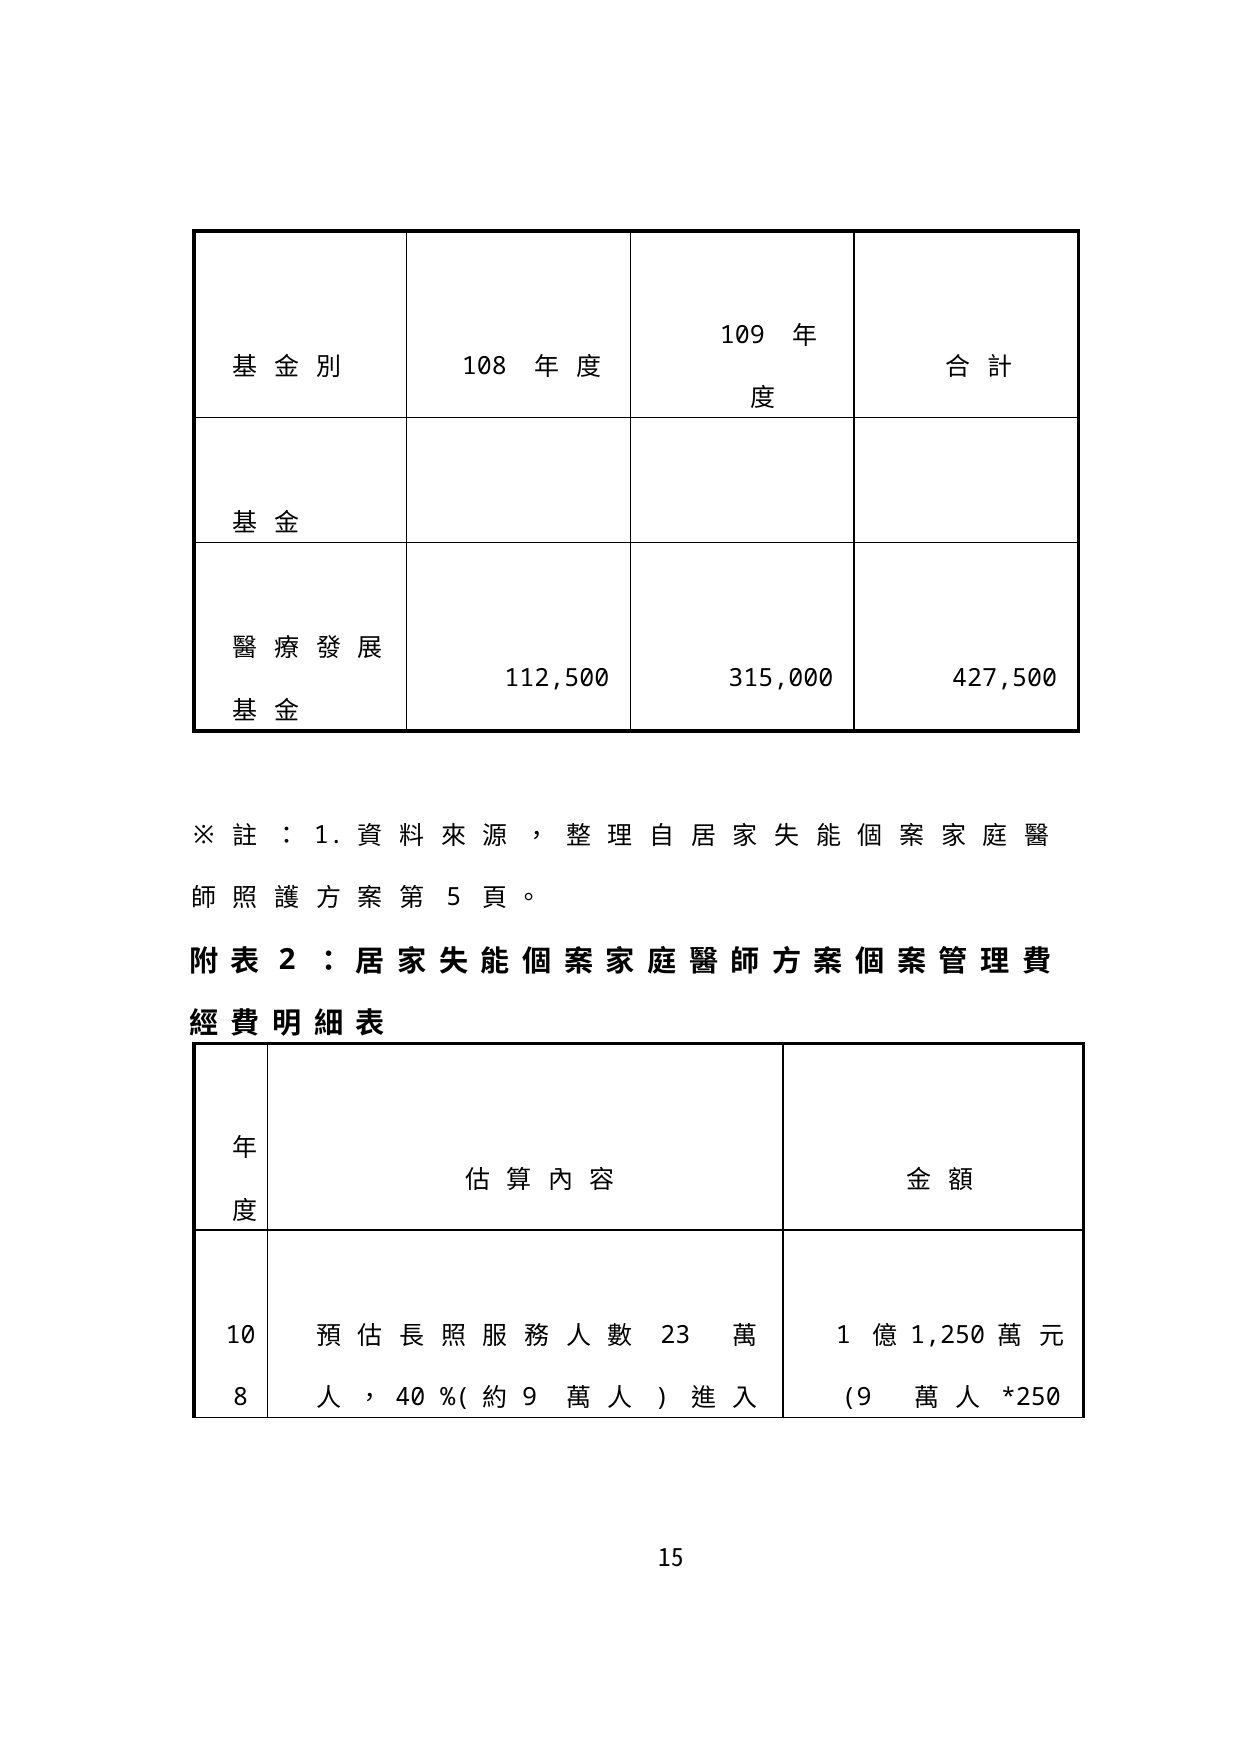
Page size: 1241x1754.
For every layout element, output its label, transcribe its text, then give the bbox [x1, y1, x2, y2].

table_cell 醫療發展基金 [196, 543, 406, 729]
table_cell 427,500 [855, 543, 1077, 729]
table_header 109年度 [631, 233, 853, 417]
table_header 108年度 [407, 233, 630, 417]
table_header 年度 [196, 1045, 267, 1229]
table_cell [407, 418, 630, 542]
table_header 金額 [784, 1045, 1082, 1229]
table_cell 315,000 [631, 543, 853, 729]
table_header 估算內容 [268, 1045, 782, 1229]
table_cell 112,500 [407, 543, 630, 729]
table_cell [631, 418, 853, 542]
table_cell 基金 [196, 418, 406, 542]
table_cell 108 [196, 1231, 267, 1417]
table_cell 預估長照服務人數23 萬人，40 %(約9 萬人)進入 [268, 1231, 782, 1417]
text ※註：1.資料來源，整理自居家失能個案家庭醫師照護方案第5頁。 [183, 792, 1058, 917]
table_header 基金別 [196, 233, 406, 417]
table_cell [855, 418, 1077, 542]
table_header 合計 [855, 233, 1077, 417]
text 附表2：居家失能個案家庭醫師方案個案管理費經費明細表 [183, 917, 1058, 1042]
table_cell 1億1,250萬元 (9 萬人*250 [784, 1231, 1082, 1417]
